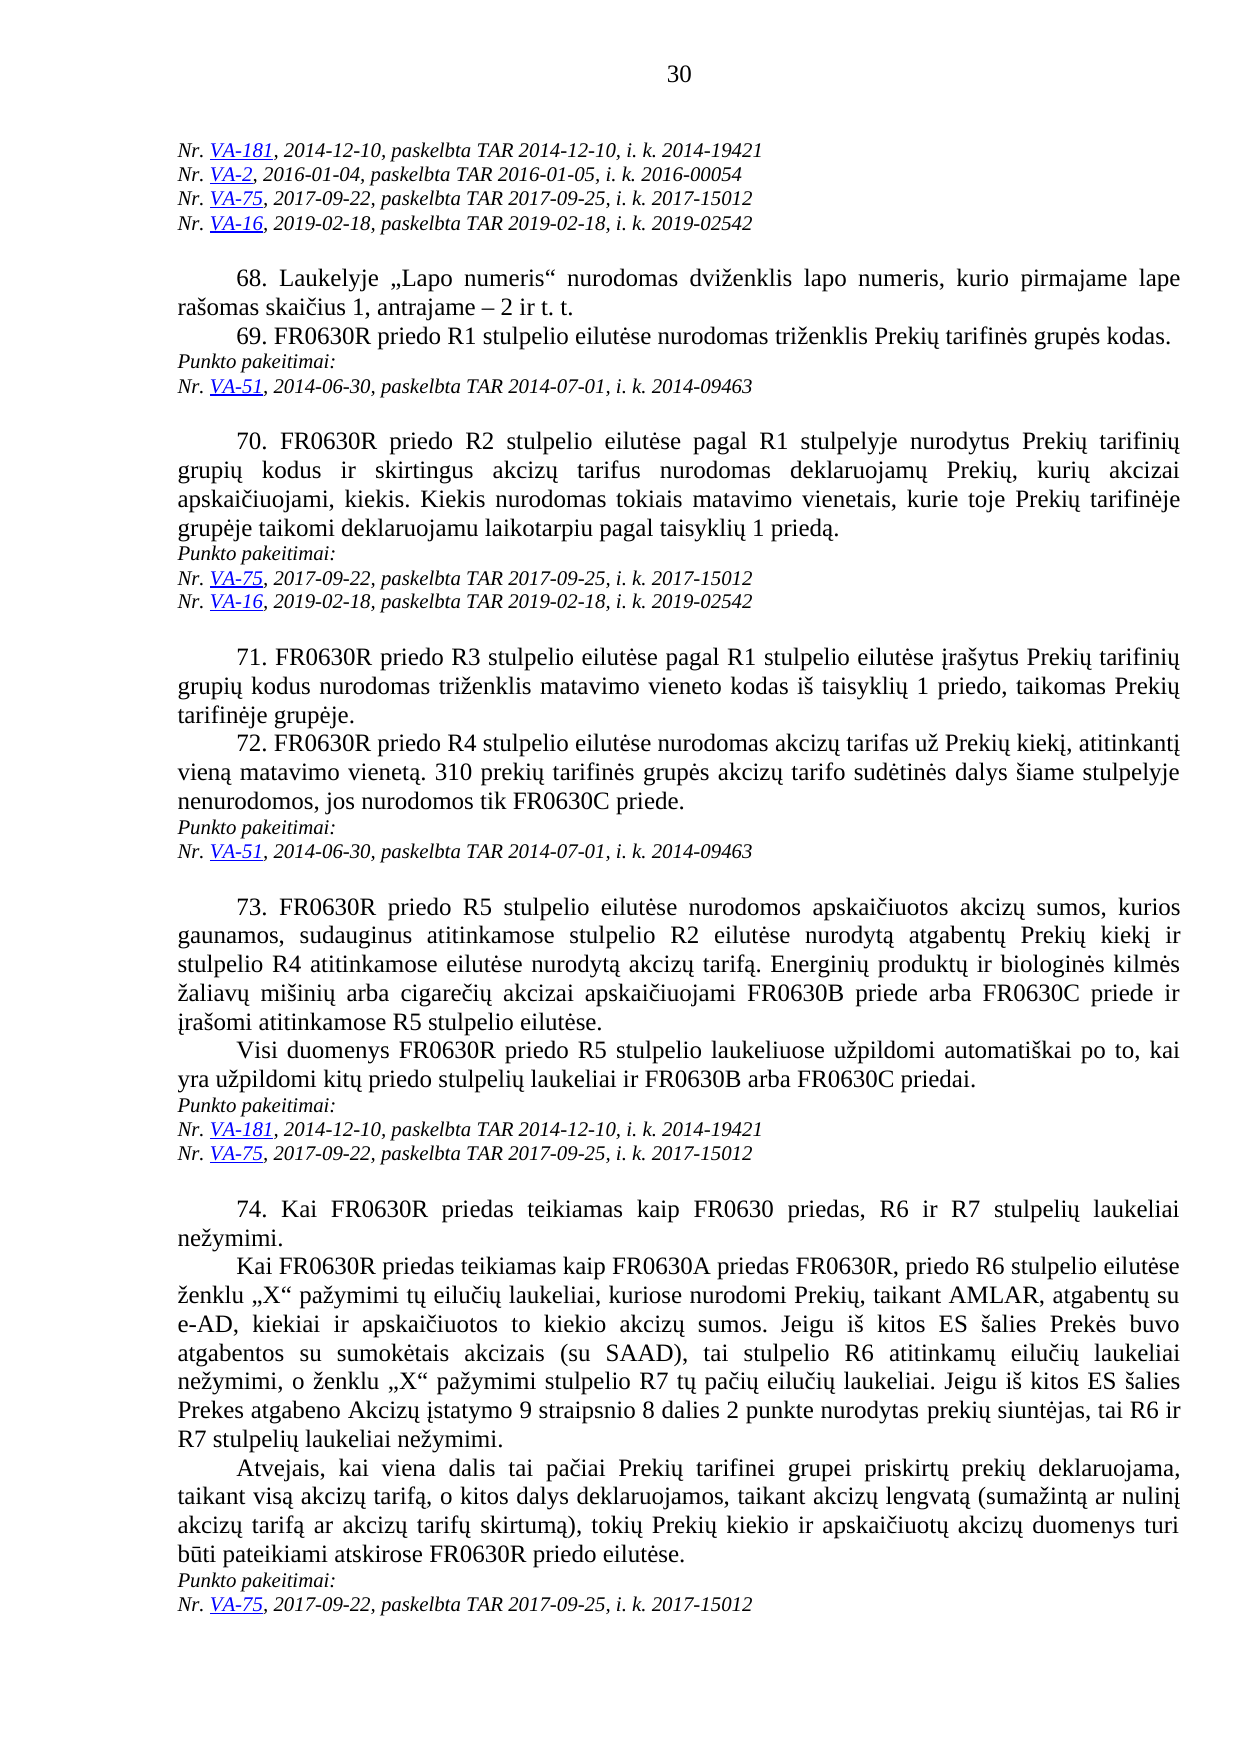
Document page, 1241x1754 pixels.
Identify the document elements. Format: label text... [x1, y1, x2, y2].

text Punkto pakeitimai: [177, 541, 1181, 565]
text 70. FR0630R priedo R2 stulpelio eilutėse pagal R1 stulpelyje nurodytus Prekių tarifinių grupių kodus ir skirtingus akcizų tarifus nurodomas deklaruojamų Prekių, kurių akcizai apskaičiuojami, kiekis. Kiekis nurodomas tokiais matavimo vienetais, kurie toje Prekių tarifinėje grupėje taikomi deklaruojamu laikotarpiu pagal taisyklių 1 priedą. [177, 426, 1181, 541]
text Nr. VA-75, 2017-09-22, paskelbta TAR 2017-09-25, i. k. 2017-15012 [177, 1141, 1181, 1165]
text 72. FR0630R priedo R4 stulpelio eilutėse nurodomas akcizų tarifas už Prekių kiekį, atitinkantį vieną matavimo vienetą. 310 prekių tarifinės grupės akcizų tarifo sudėtinės dalys šiame stulpelyje nenurodomos, jos nurodomos tik FR0630C priede. [177, 728, 1181, 815]
text Punkto pakeitimai: [177, 1568, 1181, 1592]
text Nr. VA-75, 2017-09-22, paskelbta TAR 2017-09-25, i. k. 2017-15012 [177, 1592, 1181, 1616]
text 71. FR0630R priedo R3 stulpelio eilutėse pagal R1 stulpelio eilutėse įrašytus Prekių tarifinių grupių kodus nurodomas triženklis matavimo vieneto kodas iš taisyklių 1 priedo, taikomas Prekių tarifinėje grupėje. [177, 642, 1181, 728]
text Visi duomenys FR0630R priedo R5 stulpelio laukeliuose užpildomi automatiškai po to, kai yra užpildomi kitų priedo stulpelių laukeliai ir FR0630B arba FR0630C priedai. [177, 1035, 1181, 1093]
text Punkto pakeitimai: [177, 349, 1181, 373]
text 68. Laukelyje „Lapo numeris“ nurodomas dviženklis lapo numeris, kurio pirmajame lape rašomas skaičius 1, antrajame – 2 ir t. t. [177, 263, 1181, 321]
text Nr. VA-16, 2019-02-18, paskelbta TAR 2019-02-18, i. k. 2019-02542 [177, 210, 1181, 234]
text 74. Kai FR0630R priedas teikiamas kaip FR0630 priedas, R6 ir R7 stulpelių laukeliai nežymimi. [177, 1194, 1181, 1251]
text Nr. VA-75, 2017-09-22, paskelbta TAR 2017-09-25, i. k. 2017-15012 [177, 186, 1181, 210]
text Atvejais, kai viena dalis tai pačiai Prekių tarifinei grupei priskirtų prekių deklaruojama, taikant visą akcizų tarifą, o kitos dalys deklaruojamos, taikant akcizų lengvatą (sumažintą ar nulinį akcizų tarifą ar akcizų tarifų skirtumą), tokių Prekių kiekio ir apskaičiuotų akcizų duomenys turi būti pateikiami atskirose FR0630R priedo eilutėse. [177, 1453, 1181, 1568]
text Nr. VA-2, 2016-01-04, paskelbta TAR 2016-01-05, i. k. 2016-00054 [177, 162, 1181, 186]
text Nr. VA-75, 2017-09-22, paskelbta TAR 2017-09-25, i. k. 2017-15012 [177, 565, 1181, 589]
text Nr. VA-181, 2014-12-10, paskelbta TAR 2014-12-10, i. k. 2014-19421 [177, 1117, 1181, 1141]
text Nr. VA-51, 2014-06-30, paskelbta TAR 2014-07-01, i. k. 2014-09463 [177, 839, 1181, 863]
text Punkto pakeitimai: [177, 815, 1181, 839]
text Nr. VA-51, 2014-06-30, paskelbta TAR 2014-07-01, i. k. 2014-09463 [177, 373, 1181, 398]
text 69. FR0630R priedo R1 stulpelio eilutėse nurodomas triženklis Prekių tarifinės grupės kodas. [177, 321, 1181, 349]
text Nr. VA-181, 2014-12-10, paskelbta TAR 2014-12-10, i. k. 2014-19421 [177, 138, 1181, 162]
text Kai FR0630R priedas teikiamas kaip FR0630A priedas FR0630R, priedo R6 stulpelio eilutėse ženklu „X“ pažymimi tų eilučių laukeliai, kuriose nurodomi Prekių, taikant AMLAR, atgabentų su e-AD, kiekiai ir apskaičiuotos to kiekio akcizų sumos. Jeigu iš kitos ES šalies Prekės buvo atgabentos su sumokėtais akcizais (su SAAD), tai stulpelio R6 atitinkamų eilučių laukeliai nežymimi, o ženklu „X“ pažymimi stulpelio R7 tų pačių eilučių laukeliai. Jeigu iš kitos ES šalies Prekes atgabeno Akcizų įstatymo 9 straipsnio 8 dalies 2 punkte nurodytas prekių siuntėjas, tai R6 ir R7 stulpelių laukeliai nežymimi. [177, 1251, 1181, 1453]
text Nr. VA-16, 2019-02-18, paskelbta TAR 2019-02-18, i. k. 2019-02542 [177, 589, 1181, 613]
text 73. FR0630R priedo R5 stulpelio eilutėse nurodomos apskaičiuotos akcizų sumos, kurios gaunamos, sudauginus atitinkamose stulpelio R2 eilutėse nurodytą atgabentų Prekių kiekį ir stulpelio R4 atitinkamose eilutėse nurodytą akcizų tarifą. Energinių produktų ir biologinės kilmės žaliavų mišinių arba cigarečių akcizai apskaičiuojami FR0630B priede arba FR0630C priede ir įrašomi atitinkamose R5 stulpelio eilutėse. [177, 892, 1181, 1035]
text Punkto pakeitimai: [177, 1093, 1181, 1117]
